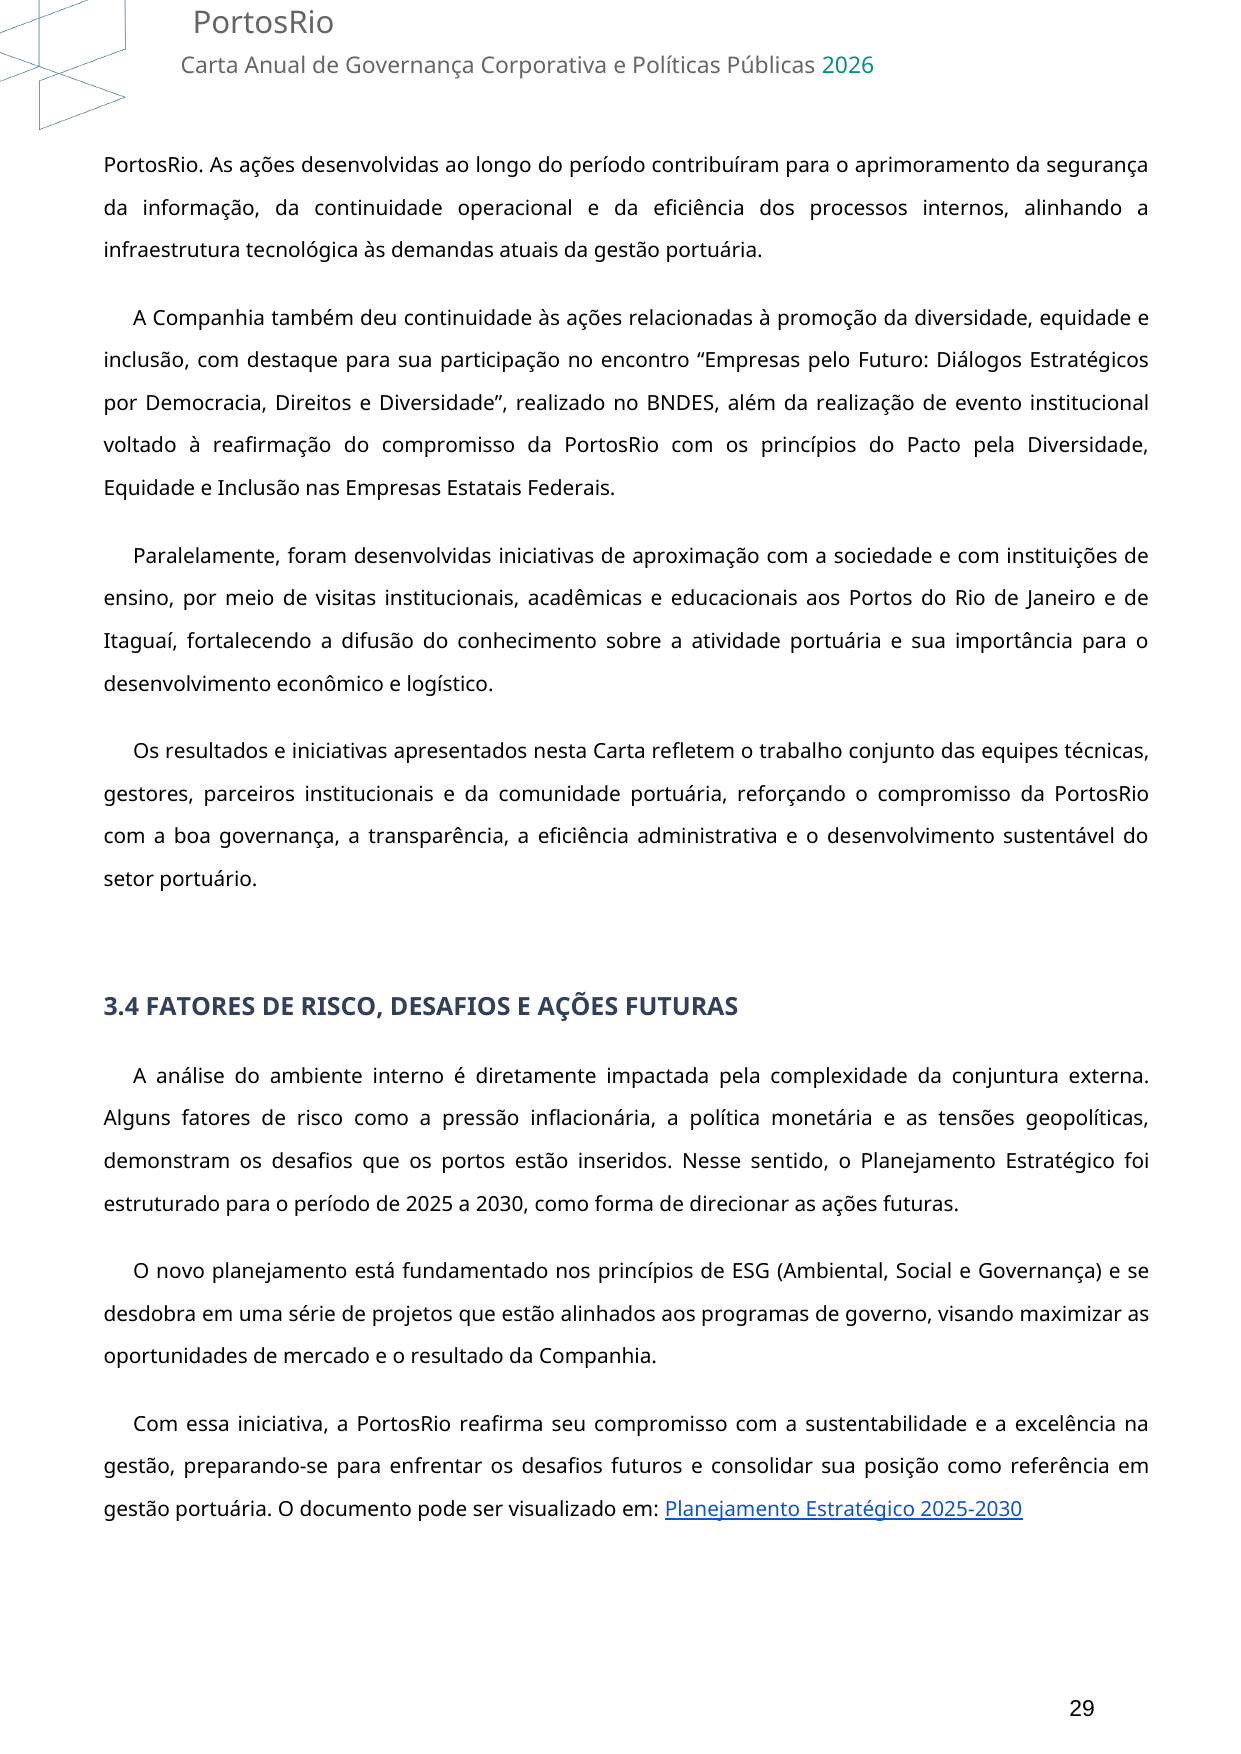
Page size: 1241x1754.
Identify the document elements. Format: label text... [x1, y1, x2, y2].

picture [0, 0, 133, 135]
text Os resultados e iniciativas apresentados nesta Carta refletem o trabalho conjunto das equipes técnicas, gestores, parceiros institucionais e da comunidade portuária, reforçando o compromisso da PortosRio com a boa governança, a transparência, a eficiência administrativa e o desenvolvimento sustentável do setor portuário. [103, 736, 1151, 892]
text PortosRio. As ações desenvolvidas ao longo do período contribuíram para o aprimoramento da segurança da informação, da continuidade operacional e da eficiência dos processos internos, alinhando a infraestrutura tecnológica às demandas atuais da gestão portuária. [103, 150, 1151, 264]
text Paralelamente, foram desenvolvidas iniciativas de aproximação com a sociedade e com instituições de ensino, por meio de visitas institucionais, acadêmicas e educacionais aos Portos do Rio de Janeiro e de Itaguaí, fortalecendo a difusão do conhecimento sobre a atividade portuária e sua importância para o desenvolvimento econômico e logístico. [103, 541, 1151, 697]
text Com essa iniciativa, a PortosRio reafirma seu compromisso com a sustentabilidade e a excelência na gestão, preparando-se para enfrentar os desafios futuros e consolidar sua posição como referência em gestão portuária. O documento pode ser visualizado em: Planejamento Estratégico 2025-2030 [103, 1409, 1151, 1523]
text A Companhia também deu continuidade às ações relacionadas à promoção da diversidade, equidade e inclusão, com destaque para sua participação no encontro “Empresas pelo Futuro: Diálogos Estratégicos por Democracia, Direitos e Diversidade”, realizado no BNDES, além da realização de evento institucional voltado à reafirmação do compromisso da PortosRio com os princípios do Pacto pela Diversidade, Equidade e Inclusão nas Empresas Estatais Federais. [103, 303, 1151, 502]
text O novo planejamento está fundamentado nos princípios de ESG (Ambiental, Social e Governança) e se desdobra em uma série de projetos que estão alinhados aos programas de governo, visando maximizar as oportunidades de mercado e o resultado da Companhia. [103, 1256, 1151, 1370]
text 3.4 FATORES DE RISCO, DESAFIOS E AÇÕES FUTURAS [103, 989, 1094, 1023]
text A análise do ambiente interno é diretamente impactada pela complexidade da conjuntura externa. Alguns fatores de risco como a pressão inflacionária, a política monetária e as tensões geopolíticas, demonstram os desafios que os portos estão inseridos. Nesse sentido, o Planejamento Estratégico foi estruturado para o período de 2025 a 2030, como forma de direcionar as ações futuras. [103, 1061, 1151, 1217]
